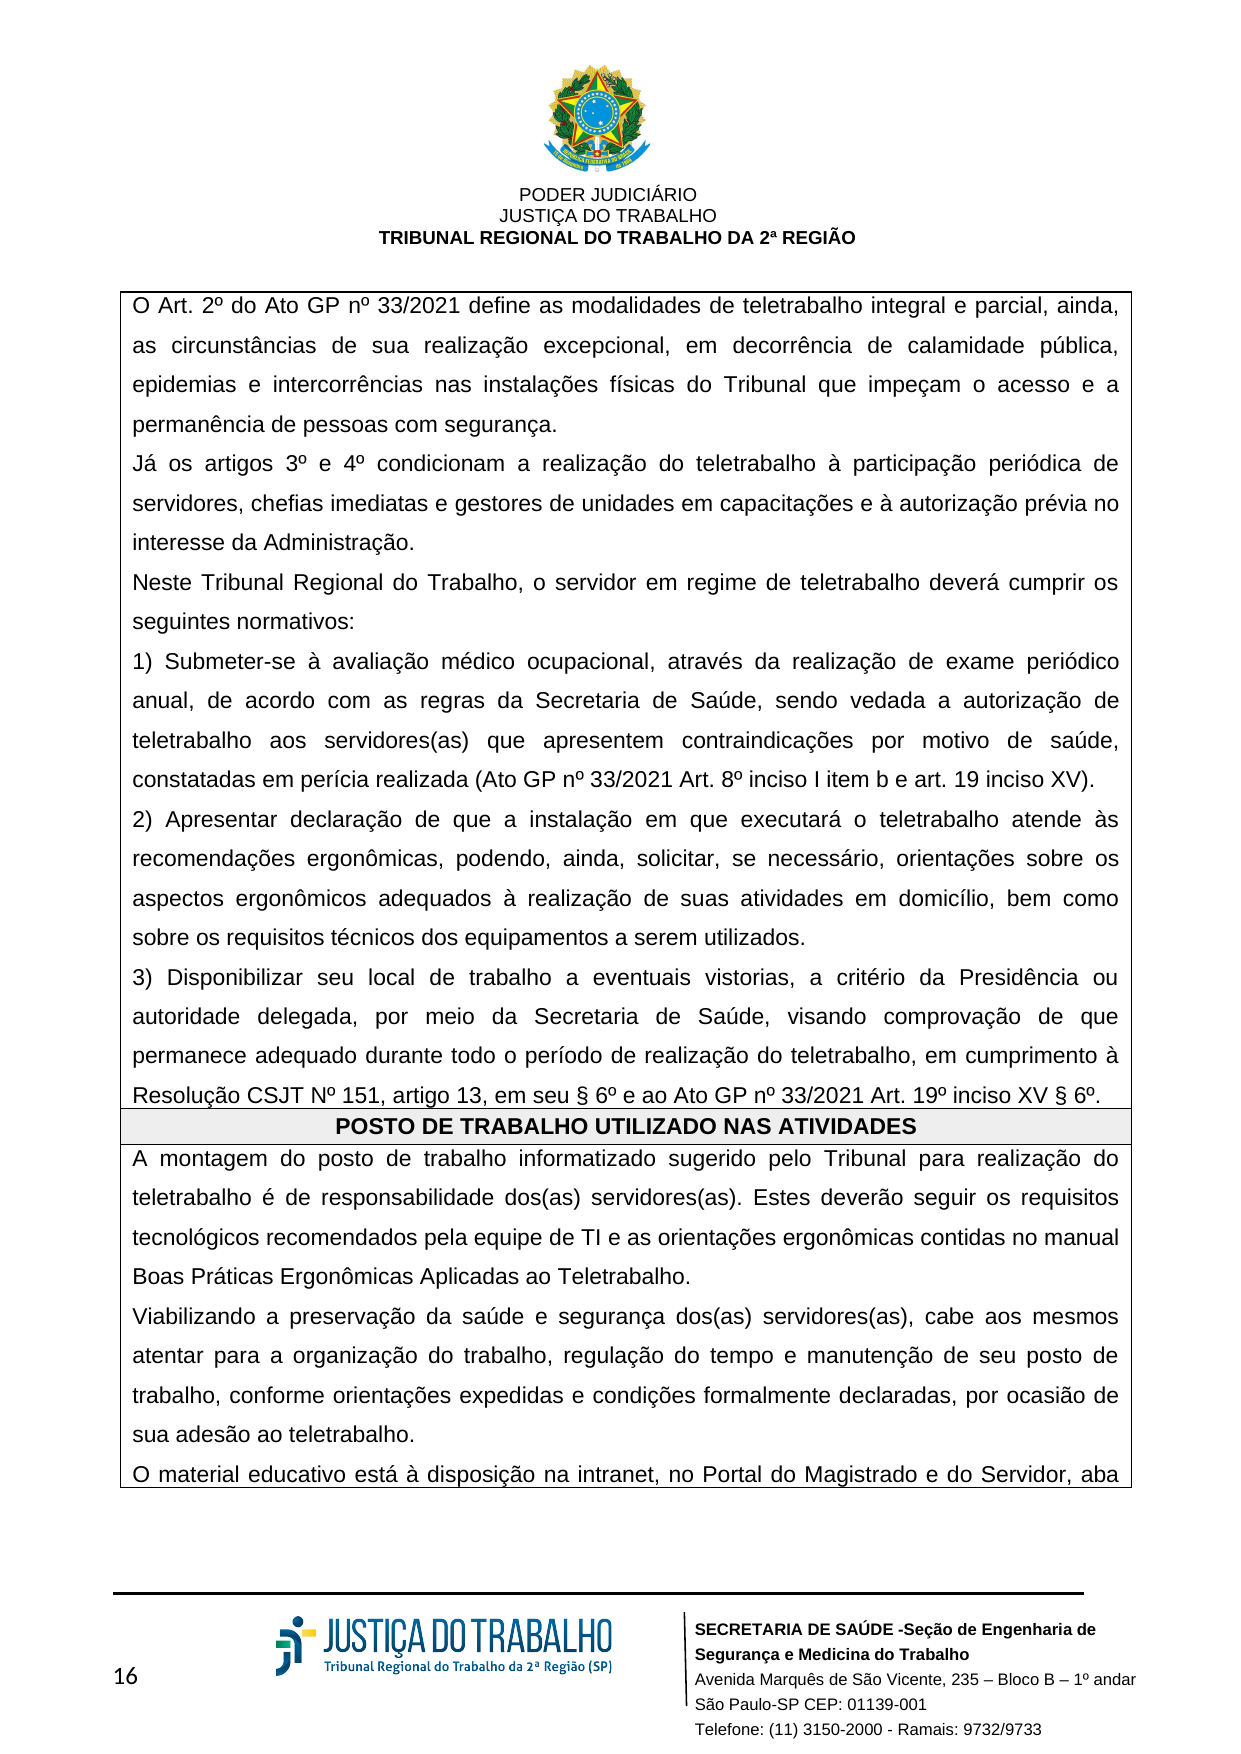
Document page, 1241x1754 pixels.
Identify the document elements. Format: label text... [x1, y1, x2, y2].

table_cell A montagem do posto de trabalho informatizado sugerido pelo Tribunal para realização do teletrabalho é de responsabilidade dos(as) servidores(as). Estes deverão seguir os requisitos tecnológicos recomendados pela equipe de TI e as orientações ergonômicas contidas no manual Boas Práticas Ergonômicas Aplicadas ao Teletrabalho. Viabilizando a preservação da saúde e segurança dos(as) servidores(as), cabe aos mesmos atentar para a organização do trabalho, regulação do tempo e manutenção de seu posto de trabalho, conforme orientações expedidas e condições formalmente declaradas, por ocasião de sua adesão ao teletrabalho. O material educativo está à disposição na intranet, no Portal do Magistrado e do Servidor, aba [121, 1145, 1131, 1487]
picture [543, 65, 650, 172]
table_cell O Art. 2º do Ato GP nº 33/2021 define as modalidades de teletrabalho integral e parcial, ainda, as circunstâncias de sua realização excepcional, em decorrência de calamidade pública, epidemias e intercorrências nas instalações físicas do Tribunal que impeçam o acesso e a permanência de pessoas com segurança. Já os artigos 3º e 4º condicionam a realização do teletrabalho à participação periódica de servidores, chefias imediatas e gestores de unidades em capacitações e à autorização prévia no interesse da Administração. Neste Tribunal Regional do Trabalho, o servidor em regime de teletrabalho deverá cumprir os seguintes normativos: 1) Submeter-se à avaliação médico ocupacional, através da realização de exame periódico anual, de acordo com as regras da Secretaria de Saúde, sendo vedada a autorização de teletrabalho aos servidores(as) que apresentem contraindicações por motivo de saúde, constatadas em perícia realizada (Ato GP nº 33/2021 Art. 8º inciso I item b e art. 19 inciso XV). 2) Apresentar declaração de que a instalação em que executará o teletrabalho atende às recomendações ergonômicas, podendo, ainda, solicitar, se necessário, orientações sobre os aspectos ergonômicos adequados à realização de suas atividades em domicílio, bem como sobre os requisitos técnicos dos equipamentos a serem utilizados. 3) Disponibilizar seu local de trabalho a eventuais vistorias, a critério da Presidência ou autoridade delegada, por meio da Secretaria de Saúde, visando comprovação de que permanece adequado durante todo o período de realização do teletrabalho, em cumprimento à Resolução CSJT Nº 151, artigo 13, em seu § 6º e ao Ato GP nº 33/2021 Art. 19º inciso XV § 6º. [121, 293, 1131, 1108]
table_cell POSTO DE TRABALHO UTILIZADO NAS ATIVIDADES [121, 1109, 1131, 1144]
picture [276, 1616, 612, 1676]
